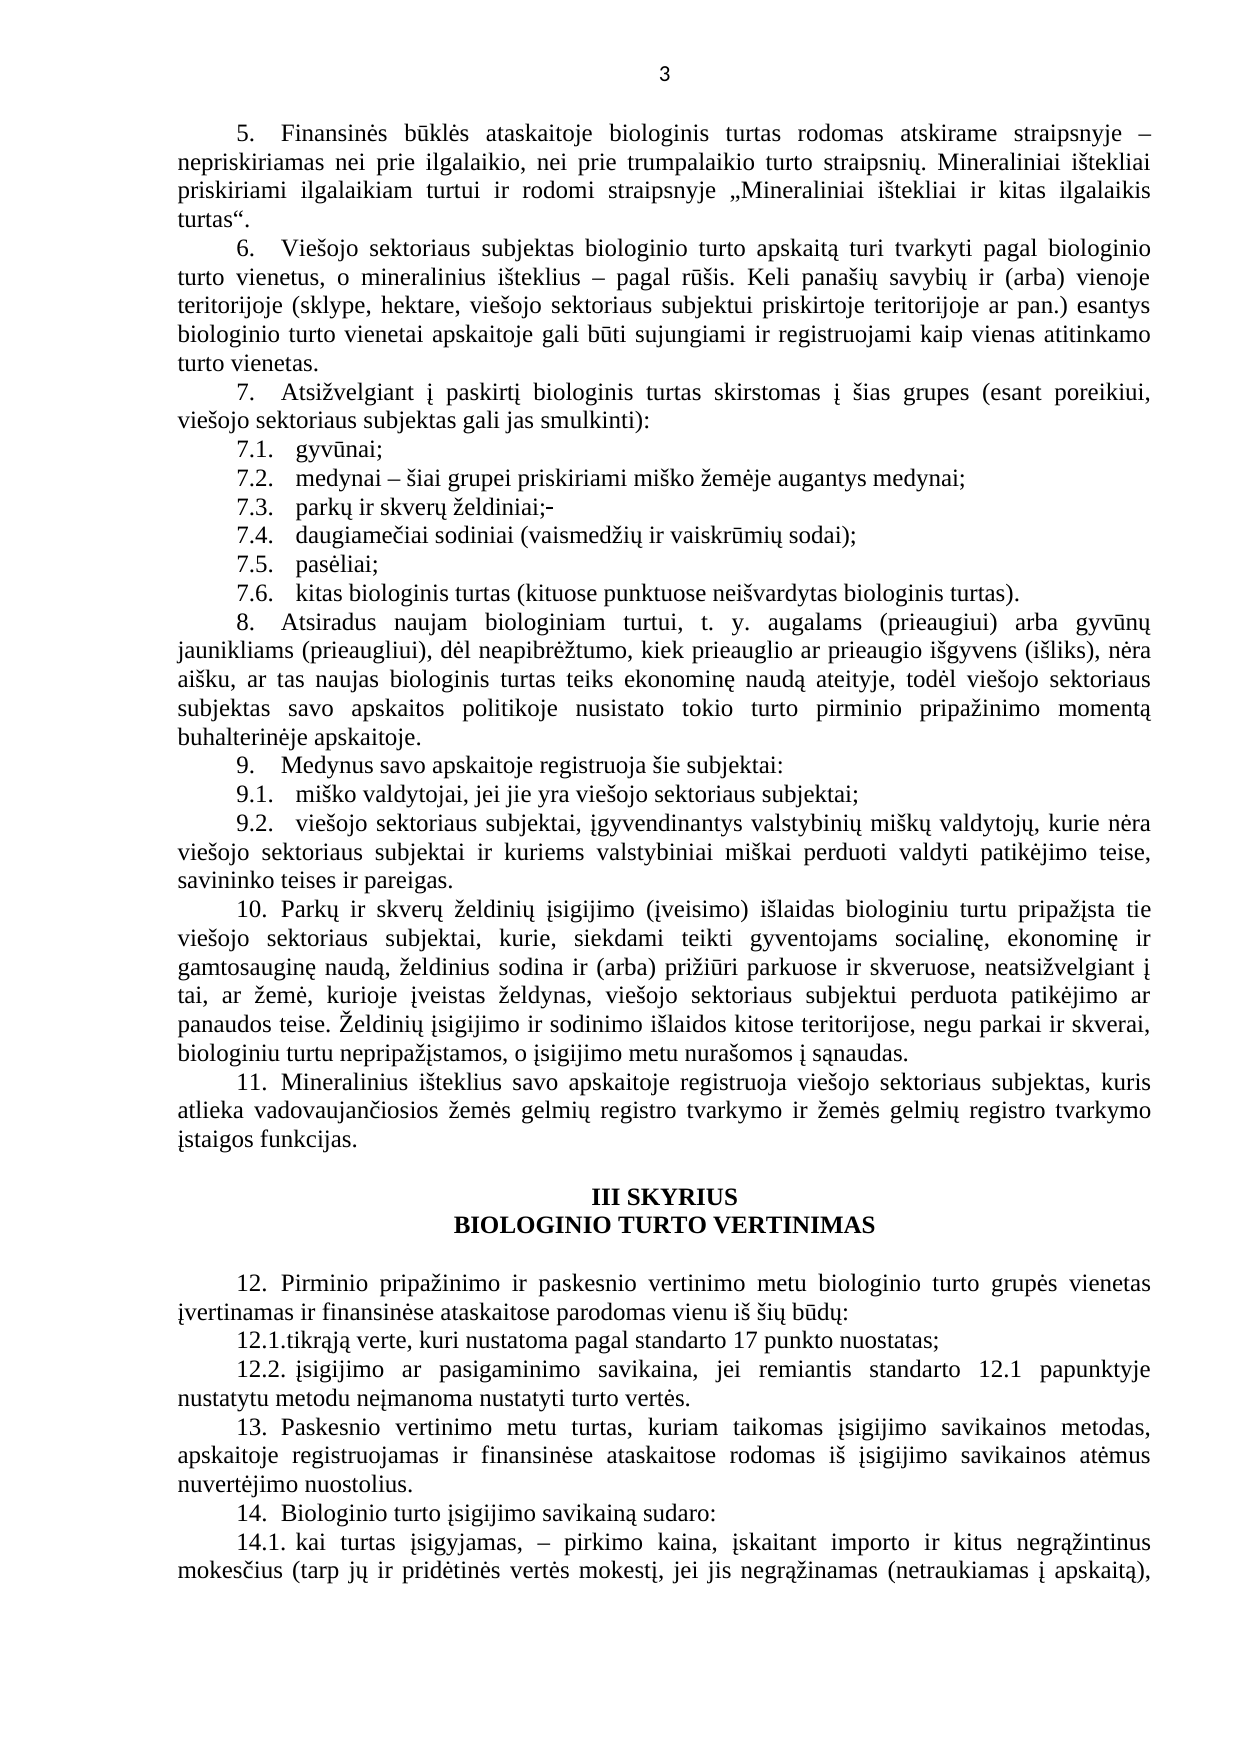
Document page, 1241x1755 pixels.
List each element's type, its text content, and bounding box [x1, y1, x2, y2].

text 7.3. parkų ir skverų želdiniai; [236, 492, 1152, 521]
text 12.1. tikrąją verte, kuri nustatoma pagal standarto 17 punkto nuostatas; [236, 1326, 1152, 1354]
text 11. Mineralinius išteklius savo apskaitoje registruoja viešojo sektoriaus subjektas, kuris atlieka vadovaujančiosios žemės gelmių registro tvarkymo ir žemės gelmių registro tvarkymo įstaigos funkcijas. [177, 1067, 1152, 1153]
text 9. Medynus savo apskaitoje registruoja šie subjektai: [177, 751, 1152, 779]
text 8. Atsiradus naujam biologiniam turtui, t. y. augalams (prieaugiui) arba gyvūnų jaunikliams (prieaugliui), dėl neapibrėžtumo, kiek prieauglio ar prieaugio išgyvens (išliks), nėra aišku, ar tas naujas biologinis turtas teiks ekonominę naudą ateityje, todėl viešojo sektoriaus subjektas savo apskaitos politikoje nusistato tokio turto pirminio pripažinimo momentą buhalterinėje apskaitoje. [177, 607, 1152, 751]
text 6. Viešojo sektoriaus subjektas biologinio turto apskaitą turi tvarkyti pagal biologinio turto vienetus, o mineralinius išteklius – pagal rūšis. Keli panašių savybių ir (arba) vienoje teritorijoje (sklype, hektare, viešojo sektoriaus subjektui priskirtoje teritorijoje ar pan.) esantys biologinio turto vienetai apskaitoje gali būti sujungiami ir registruojami kaip vienas atitinkamo turto vienetas. [177, 233, 1152, 377]
text 14.1. kai turtas įsigyjamas, ‒ pirkimo kaina, įskaitant importo ir kitus negrąžintinus mokesčius (tarp jų ir pridėtinės vertės mokestį, jei jis negrąžinamas (netraukiamas į apskaitą), [177, 1527, 1152, 1584]
text 7.6. kitas biologinis turtas (kituose punktuose neišvardytas biologinis turtas). [236, 578, 1152, 607]
text 7. Atsižvelgiant į paskirtį biologinis turtas skirstomas į šias grupes (esant poreikiui, viešojo sektoriaus subjektas gali jas smulkinti): [177, 377, 1152, 434]
text III SKYRIUS [177, 1182, 1152, 1211]
text 9.2. viešojo sektoriaus subjektai, įgyvendinantys valstybinių miškų valdytojų, kurie nėra viešojo sektoriaus subjektai ir kuriems valstybiniai miškai perduoti valdyti patikėjimo teise, savininko teises ir pareigas. [177, 808, 1152, 894]
text 7.1. gyvūnai; [236, 434, 1152, 463]
text 12. Pirminio pripažinimo ir paskesnio vertinimo metu biologinio turto grupės vienetas įvertinamas ir finansinėse ataskaitose parodomas vienu iš šių būdų: [177, 1268, 1152, 1326]
text 9.1. miško valdytojai, jei jie yra viešojo sektoriaus subjektai; [236, 779, 1152, 808]
text 12.2. įsigijimo ar pasigaminimo savikaina, jei remiantis standarto 12.1 papunktyje nustatytu metodu neįmanoma nustatyti turto vertės. [177, 1354, 1152, 1412]
text 14. Biologinio turto įsigijimo savikainą sudaro: [177, 1498, 1152, 1527]
text 5. Finansinės būklės ataskaitoje biologinis turtas rodomas atskirame straipsnyje – nepriskiriamas nei prie ilgalaikio, nei prie trumpalaikio turto straipsnių. Mineraliniai ištekliai priskiriami ilgalaikiam turtui ir rodomi straipsnyje „Mineraliniai ištekliai ir kitas ilgalaikis turtas“. [177, 118, 1152, 233]
text 13. Paskesnio vertinimo metu turtas, kuriam taikomas įsigijimo savikainos metodas, apskaitoje registruojamas ir finansinėse ataskaitose rodomas iš įsigijimo savikainos atėmus nuvertėjimo nuostolius. [177, 1412, 1152, 1498]
text 7.5. pasėliai; [236, 549, 1152, 578]
text 10. Parkų ir skverų želdinių įsigijimo (įveisimo) išlaidas biologiniu turtu pripažįsta tie viešojo sektoriaus subjektai, kurie, siekdami teikti gyventojams socialinę, ekonominę ir gamtosauginę naudą, želdinius sodina ir (arba) prižiūri parkuose ir skveruose, neatsižvelgiant į tai, ar žemė, kurioje įveistas želdynas, viešojo sektoriaus subjektui perduota patikėjimo ar panaudos teise. Želdinių įsigijimo ir sodinimo išlaidos kitose teritorijose, negu parkai ir skverai, biologiniu turtu nepripažįstamos, o įsigijimo metu nurašomos į sąnaudas. [177, 894, 1152, 1067]
text 7.2. medynai – šiai grupei priskiriami miško žemėje augantys medynai; [236, 463, 1152, 492]
text BIOLOGINIO TURTO VERTINIMAS [177, 1211, 1152, 1239]
text 7.4. daugiamečiai sodiniai (vaismedžių ir vaiskrūmių sodai); [236, 521, 1152, 549]
